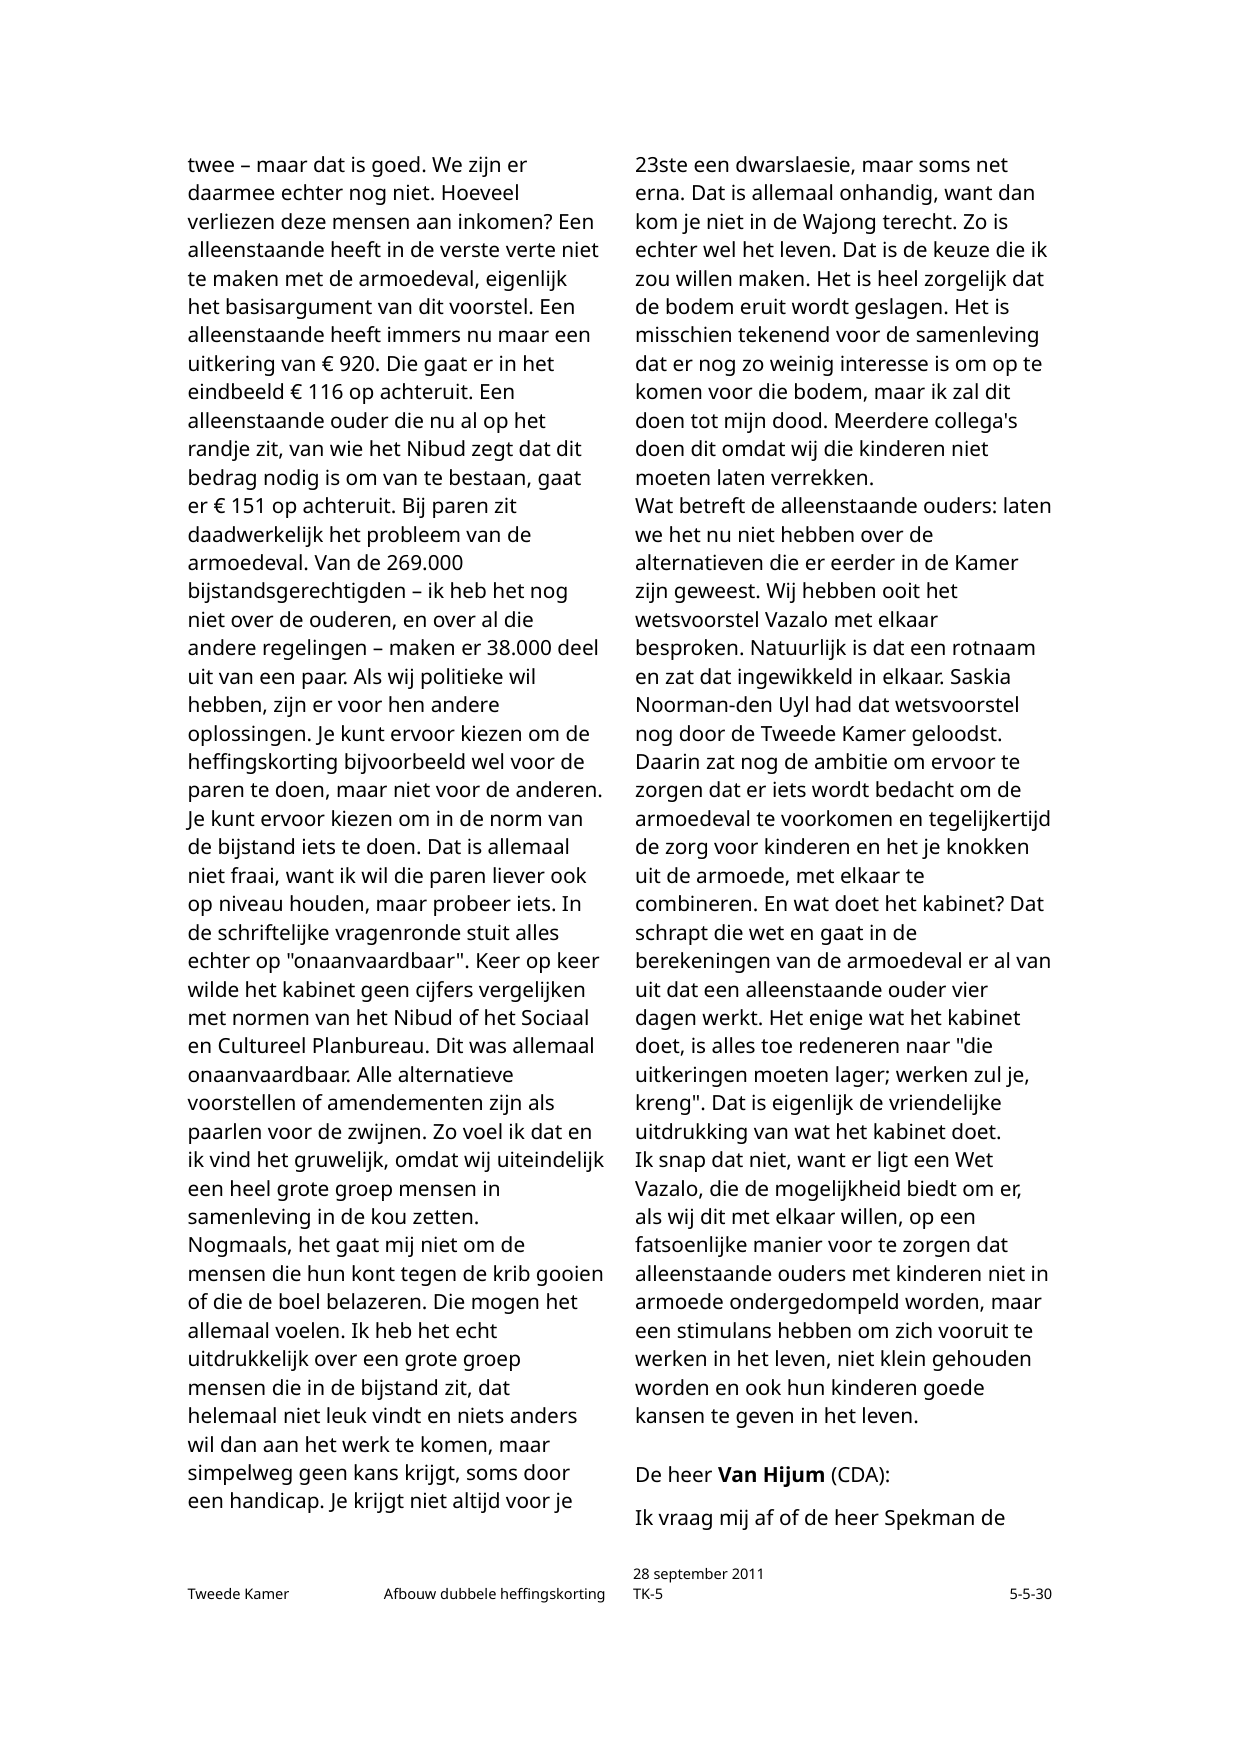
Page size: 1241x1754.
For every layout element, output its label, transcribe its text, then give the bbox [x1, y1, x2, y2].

text Ik snap dat niet, want er ligt een Wet Vazalo, die de mogelijkheid biedt om er, als wij dit met elkaar willen, op een fatsoenlijke manier voor te zorgen dat alleenstaande ouders met kinderen niet in armoede ondergedompeld worden, maar een stimulans hebben om zich vooruit te werken in het leven, niet klein gehouden worden en ook hun kinderen goede kansen te geven in het leven. [635, 1145, 1053, 1430]
text Nogmaals, het gaat mij niet om de mensen die hun kont tegen de krib gooien of die de boel belazeren. Die mogen het allemaal voelen. Ik heb het echt uitdrukkelijk over een grote groep mensen die in de bijstand zit, dat helemaal niet leuk vindt en niets anders wil dan aan het werk te komen, maar simpelweg geen kans krijgt, soms door een handicap. Je krijgt niet altijd voor je [187, 1231, 605, 1515]
text Ik vraag mij af of de heer Spekman de [635, 1503, 1053, 1532]
text De heer Van Hijum (CDA): [635, 1460, 1053, 1488]
text 23ste een dwarslaesie, maar soms net erna. Dat is allemaal onhandig, want dan kom je niet in de Wajong terecht. Zo is echter wel het leven. Dat is de keuze die ik zou willen maken. Het is heel zorgelijk dat de bodem eruit wordt geslagen. Het is misschien tekenend voor de samenleving dat er nog zo weinig interesse is om op te komen voor die bodem, maar ik zal dit doen tot mijn dood. Meerdere collega's doen dit omdat wij die kinderen niet moeten laten verrekken. [635, 150, 1053, 491]
text Wat betreft de alleenstaande ouders: laten we het nu niet hebben over de alternatieven die er eerder in de Kamer zijn geweest. Wij hebben ooit het wetsvoorstel Vazalo met elkaar besproken. Natuurlijk is dat een rotnaam en zat dat ingewikkeld in elkaar. Saskia Noorman-den Uyl had dat wetsvoorstel nog door de Tweede Kamer geloodst. Daarin zat nog de ambitie om ervoor te zorgen dat er iets wordt bedacht om de armoedeval te voorkomen en tegelijkertijd de zorg voor kinderen en het je knokken uit de armoede, met elkaar te combineren. En wat doet het kabinet? Dat schrapt die wet en gaat in de berekeningen van de armoedeval er al van uit dat een alleenstaande ouder vier dagen werkt. Het enige wat het kabinet doet, is alles toe redeneren naar "die uitkeringen moeten lager; werken zul je, kreng". Dat is eigenlijk de vriendelijke uitdrukking van wat het kabinet doet. [635, 491, 1053, 1145]
text twee – maar dat is goed. We zijn er daarmee echter nog niet. Hoeveel verliezen deze mensen aan inkomen? Een alleenstaande heeft in de verste verte niet te maken met de armoedeval, eigenlijk het basisargument van dit voorstel. Een alleenstaande heeft immers nu maar een uitkering van € 920. Die gaat er in het eindbeeld € 116 op achteruit. Een alleenstaande ouder die nu al op het randje zit, van wie het Nibud zegt dat dit bedrag nodig is om van te bestaan, gaat er € 151 op achteruit. Bij paren zit daadwerkelijk het probleem van de armoedeval. Van de 269.000 bijstandsgerechtigden – ik heb het nog niet over de ouderen, en over al die andere regelingen – maken er 38.000 deel uit van een paar. Als wij politieke wil hebben, zijn er voor hen andere oplossingen. Je kunt ervoor kiezen om de heffingskorting bijvoorbeeld wel voor de paren te doen, maar niet voor de anderen. Je kunt ervoor kiezen om in de norm van de bijstand iets te doen. Dat is allemaal niet fraai, want ik wil die paren liever ook op niveau houden, maar probeer iets. In de schriftelijke vragenronde stuit alles echter op "onaanvaardbaar". Keer op keer wilde het kabinet geen cijfers vergelijken met normen van het Nibud of het Sociaal en Cultureel Planbureau. Dit was allemaal onaanvaardbaar. Alle alternatieve voorstellen of amendementen zijn als paarlen voor de zwijnen. Zo voel ik dat en ik vind het gruwelijk, omdat wij uiteindelijk een heel grote groep mensen in samenleving in de kou zetten. [187, 150, 605, 1231]
